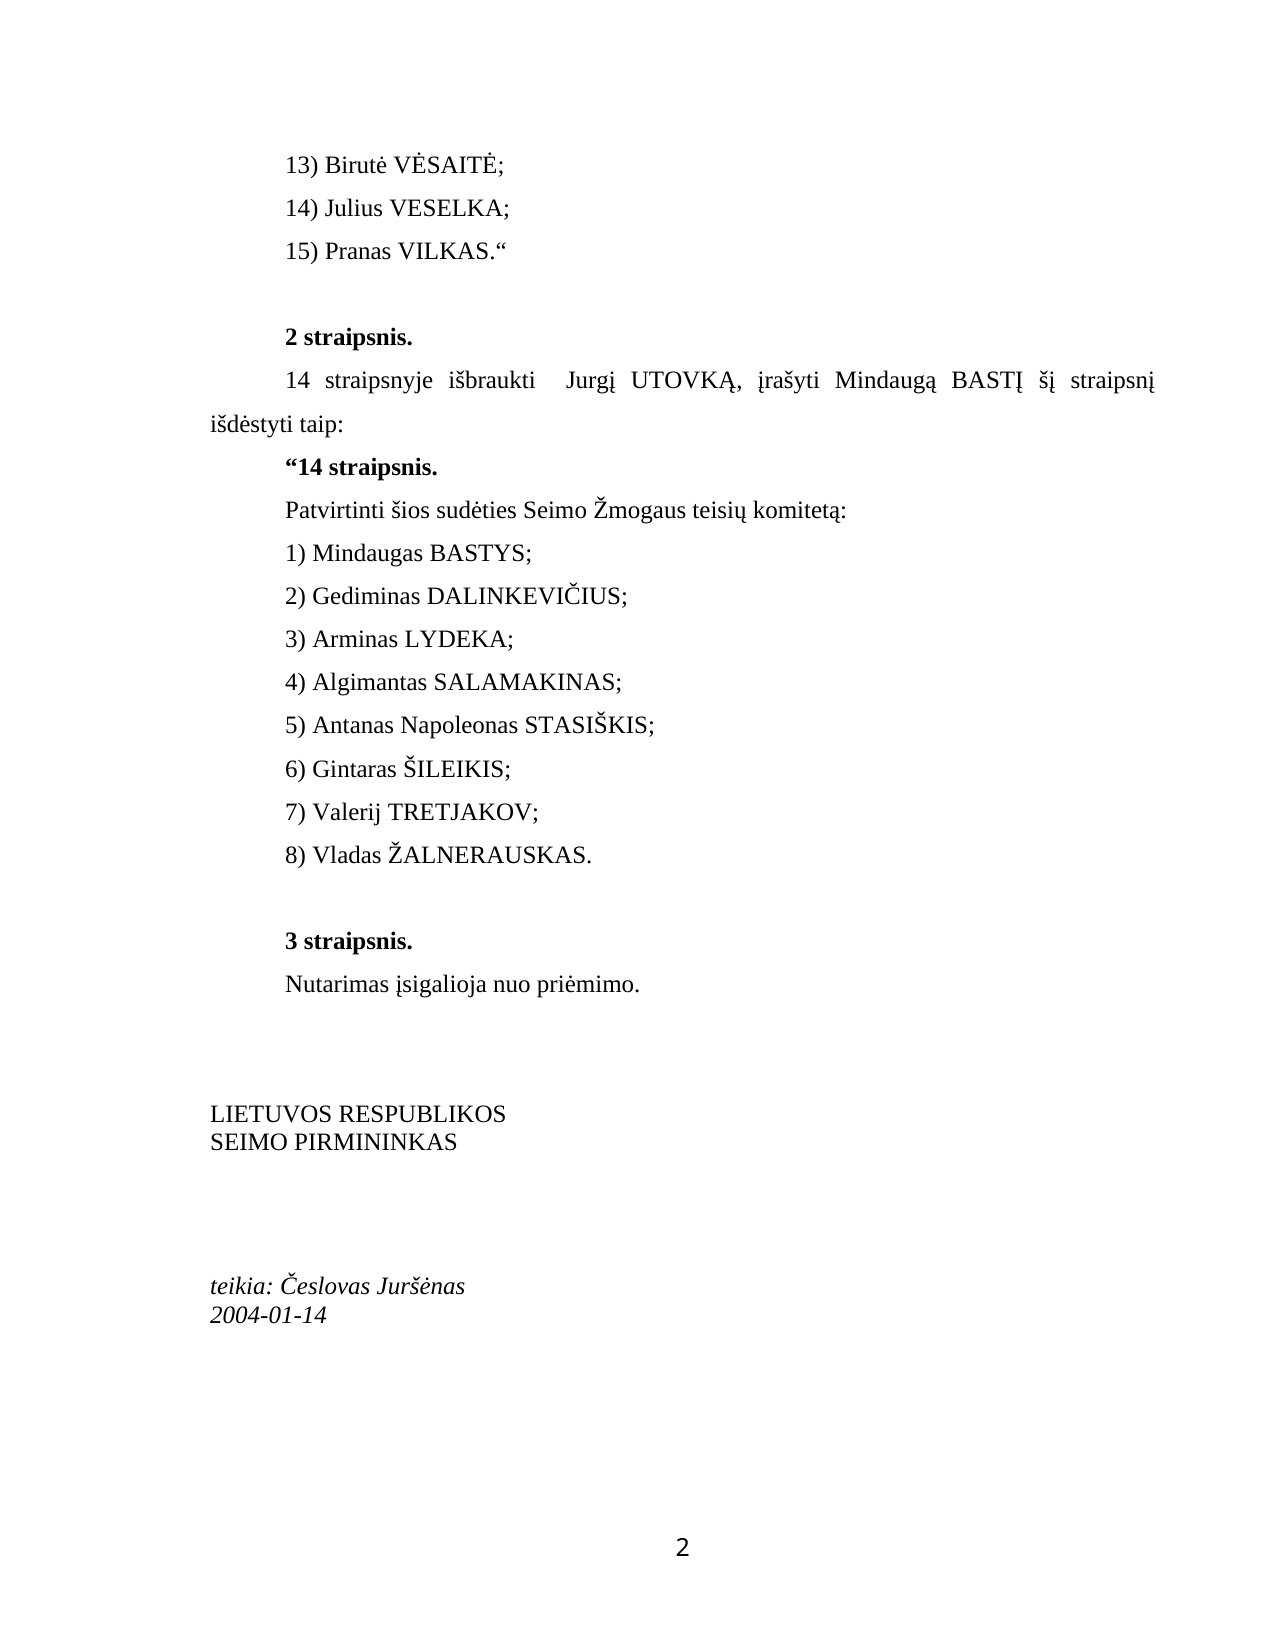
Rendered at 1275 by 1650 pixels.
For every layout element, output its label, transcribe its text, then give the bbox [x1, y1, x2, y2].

text 14) Julius VESELKA; [210, 193, 1155, 222]
text 2004-01-14 [210, 1300, 1155, 1329]
text 14 straipsnyje išbraukti Jurgį UTOVKĄ, įrašyti Mindaugą BASTĮ šį straipsnį išdėstyti taip: [210, 366, 1155, 437]
text 8) Vladas ŽALNERAUSKAS. [210, 840, 1155, 869]
text 15) Pranas VILKAS.“ [210, 236, 1155, 265]
text 5) Antanas Napoleonas STASIŠKIS; [210, 711, 1155, 739]
text 3) Arminas LYDEKA; [210, 624, 1155, 653]
text Nutarimas įsigalioja nuo priėmimo. [210, 969, 1155, 998]
text Patvirtinti šios sudėties Seimo Žmogaus teisių komitetą: [210, 495, 1155, 524]
text 6) Gintaras ŠILEIKIS; [210, 754, 1155, 782]
text teikia: Česlovas Juršėnas [210, 1271, 1155, 1300]
text 4) Algimantas SALAMAKINAS; [210, 667, 1155, 696]
text 3 straipsnis. [210, 926, 1155, 955]
text SEIMO PIRMININKAS [210, 1127, 1155, 1156]
text LIETUVOS RESPUBLIKOS [210, 1099, 1155, 1127]
text 1) Mindaugas BASTYS; [210, 538, 1155, 567]
text 7) Valerij TRETJAKOV; [210, 797, 1155, 826]
text “14 straipsnis. [210, 452, 1155, 481]
text 2 straipsnis. [210, 322, 1155, 351]
text 13) Birutė VĖSAITĖ; [210, 150, 1155, 179]
text 2) Gediminas DALINKEVIČIUS; [210, 581, 1155, 610]
